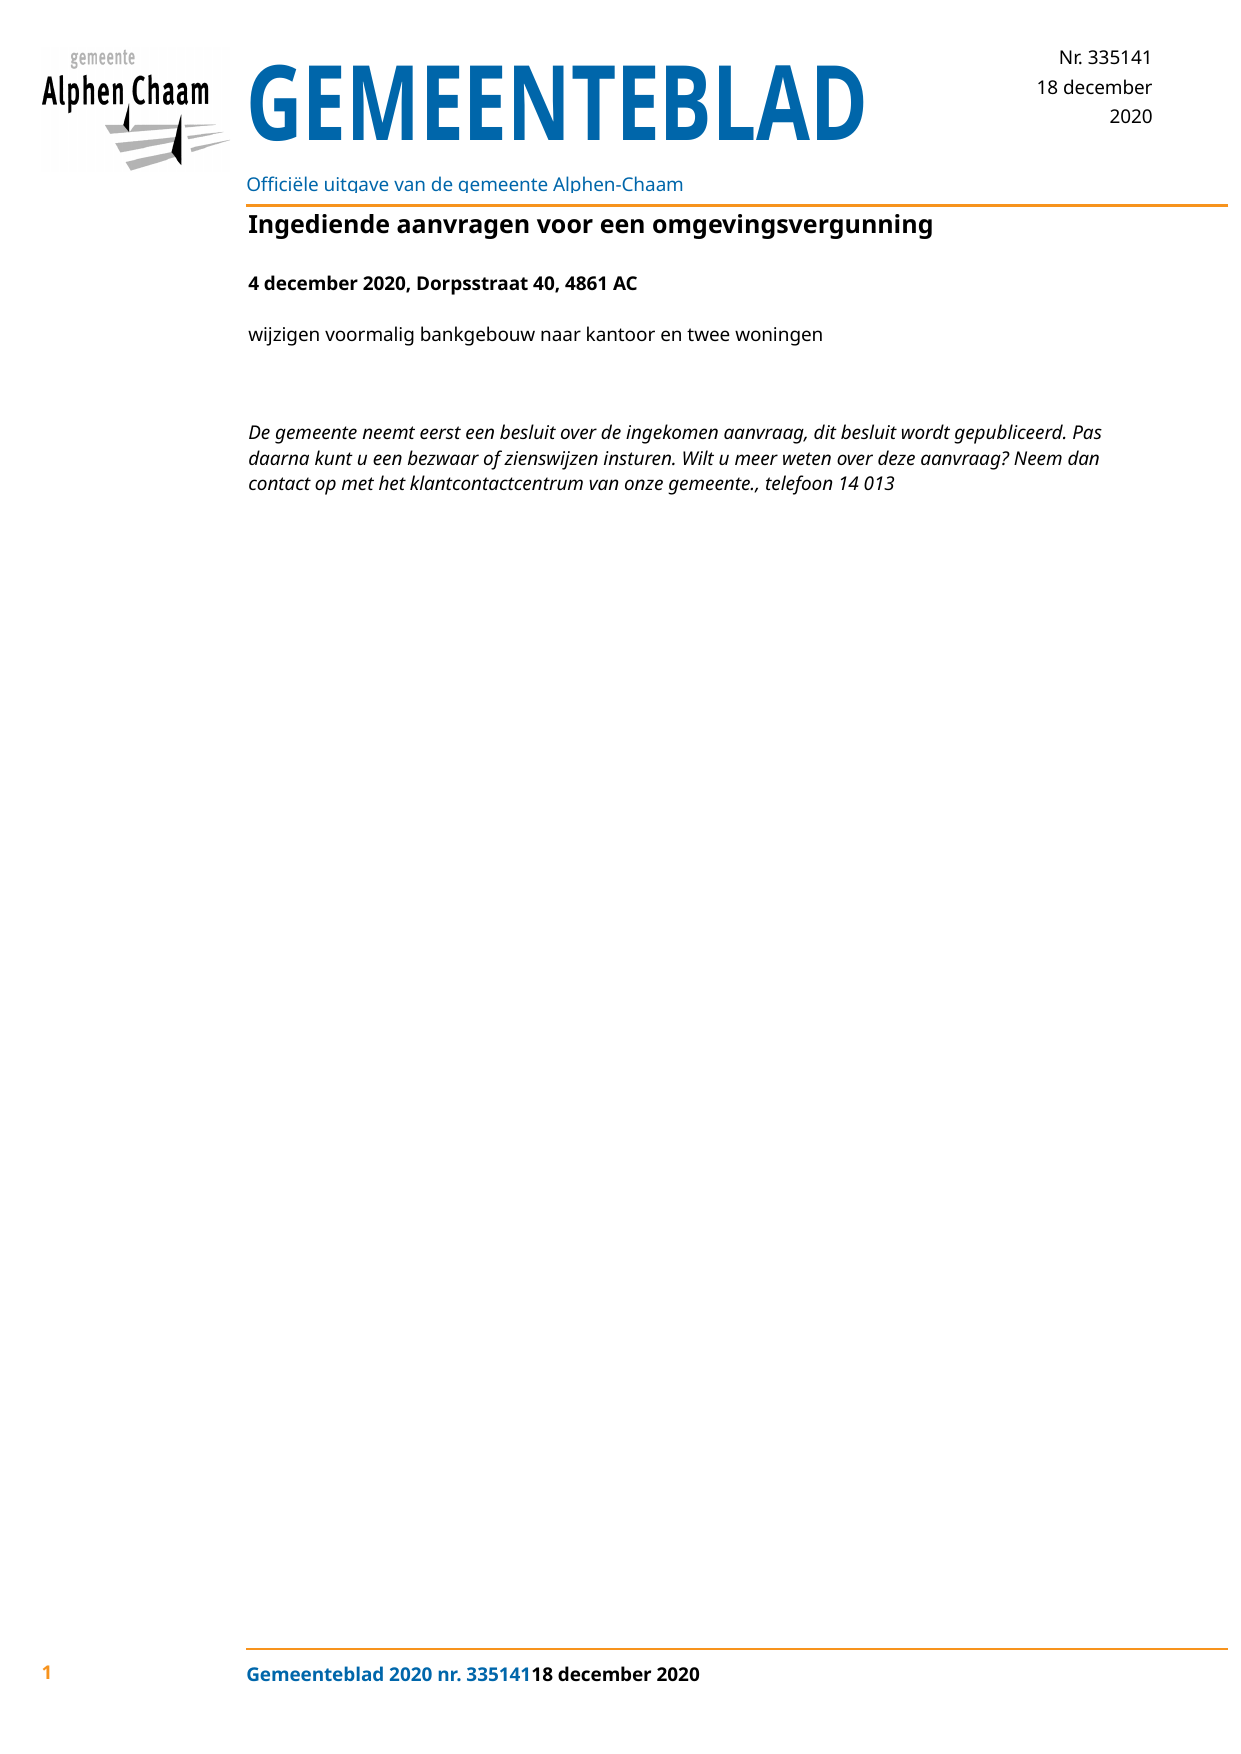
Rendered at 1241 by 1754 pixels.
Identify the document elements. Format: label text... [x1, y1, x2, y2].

text 4 december 2020, Dorpsstraat 40, 4861 AC [248, 270, 1152, 296]
text Ingediende aanvragen voor een omgevingsvergunning [248, 207, 1152, 241]
text wijzigen voormalig bankgebouw naar kantoor en twee woningen [248, 321, 1152, 346]
text De gemeente neemt eerst een besluit over de ingekomen aanvraag, dit besluit wordt gepubliceerd. Pas daarna kunt u een bezwaar of zienswijzen insturen. Wilt u meer weten over deze aanvraag? Neem dan contact op met het klantcontactcentrum van onze gemeente., telefoon 14 013 [248, 419, 1152, 496]
picture [41, 47, 231, 172]
